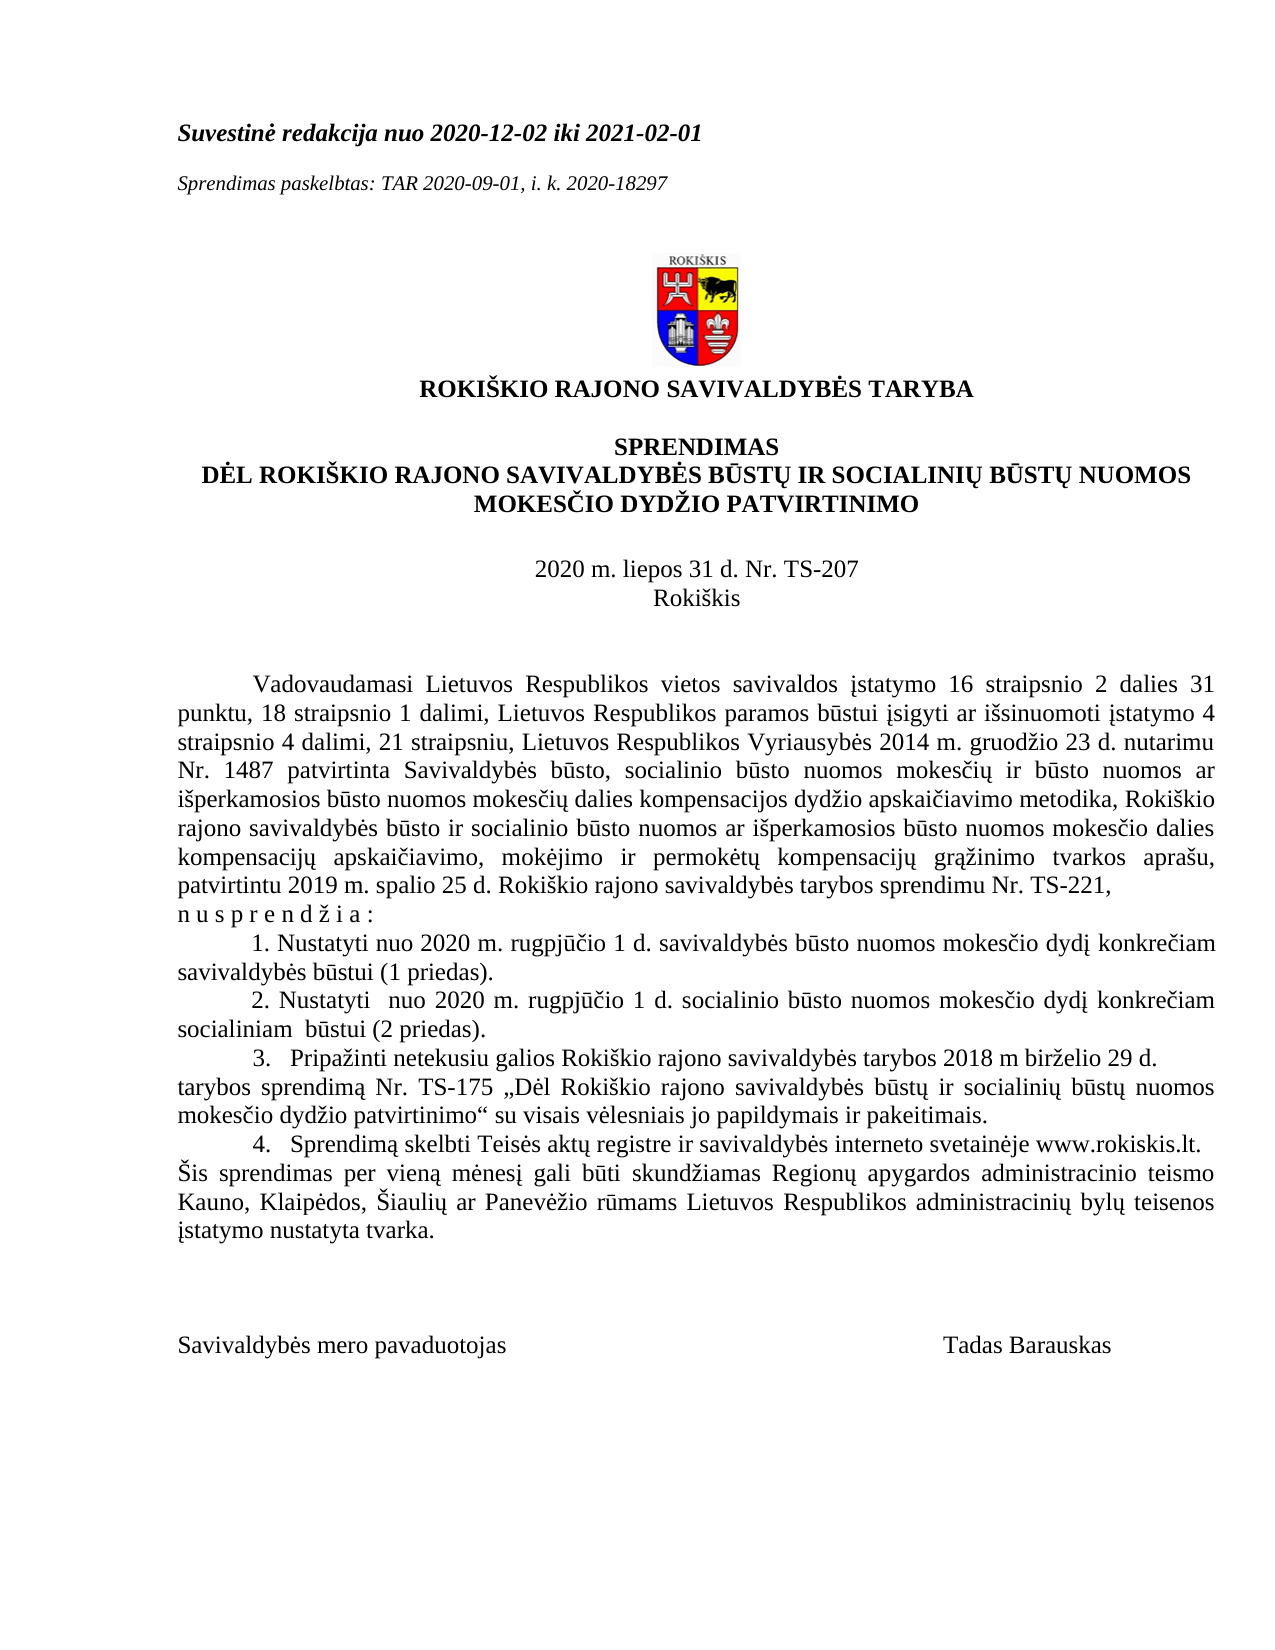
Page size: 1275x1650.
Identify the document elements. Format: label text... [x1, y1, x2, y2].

text tarybos sprendimą Nr. TS-175 „Dėl Rokiškio rajono savivaldybės būstų ir socialinių būstų nuomos mokesčio dydžio patvirtinimo“ su visais vėlesniais jo papildymais ir pakeitimais. [177, 1072, 1216, 1129]
text Šis sprendimas per vieną mėnesį gali būti skundžiamas Regionų apygardos administracinio teismo Kauno, Klaipėdos, Šiaulių ar Panevėžio rūmams Lietuvos Respublikos administracinių bylų teisenos įstatymo nustatyta tvarka. [177, 1158, 1216, 1244]
text nusprendžia: [177, 899, 1216, 928]
text Sprendimas paskelbtas: TAR 2020-09-01, i. k. 2020-18297 [177, 171, 1216, 195]
text 2. Nustatyti nuo 2020 m. rugpjūčio 1 d. socialinio būsto nuomos mokesčio dydį konkrečiam socialiniam būstui (2 priedas). [177, 985, 1216, 1043]
text Suvestinė redakcija nuo 2020-12-02 iki 2021-02-01 [177, 118, 1216, 147]
text 2020 m. liepos 31 d. Nr. TS-207 [177, 554, 1216, 583]
text SPRENDIMAS [177, 432, 1216, 461]
text Vadovaudamasi Lietuvos Respublikos vietos savivaldos įstatymo 16 straipsnio 2 dalies 31 punktu, 18 straipsnio 1 dalimi, Lietuvos Respublikos paramos būstui įsigyti ar išsinuomoti įstatymo 4 straipsnio 4 dalimi, 21 straipsniu, Lietuvos Respublikos Vyriausybės 2014 m. gruodžio 23 d. nutarimu Nr. 1487 patvirtinta Savivaldybės būsto, socialinio būsto nuomos mokesčių ir būsto nuomos ar išperkamosios būsto nuomos mokesčių dalies kompensacijos dydžio apskaičiavimo metodika, Rokiškio rajono savivaldybės būsto ir socialinio būsto nuomos ar išperkamosios būsto nuomos mokesčio dalies kompensacijų apskaičiavimo, mokėjimo ir permokėtų kompensacijų grąžinimo tvarkos aprašu, patvirtintu 2019 m. spalio 25 d. Rokiškio rajono savivaldybės tarybos sprendimu Nr. TS-221, [177, 669, 1216, 899]
text DĖL ROKIŠKIO RAJONO SAVIVALDYBĖS BŪSTŲ IR SOCIALINIŲ BŪSTŲ NUOMOS MOKESČIO DYDŽIO PATVIRTINIMO [177, 461, 1216, 518]
text ROKIŠKIO RAJONO SAVIVALDYBĖS TARYBA [177, 374, 1216, 403]
text Savivaldybės mero pavaduotojas Tadas Barauskas [177, 1330, 1216, 1359]
text 1. Nustatyti nuo 2020 m. rugpjūčio 1 d. savivaldybės būsto nuomos mokesčio dydį konkrečiam savivaldybės būstui (1 priedas). [177, 928, 1216, 985]
text Rokiškis [177, 583, 1216, 612]
text 3. Pripažinti netekusiu galios Rokiškio rajono savivaldybės tarybos 2018 m birželio 29 d. [252, 1043, 1216, 1072]
text 4. Sprendimą skelbti Teisės aktų registre ir savivaldybės interneto svetainėje www.rokiskis.lt. [252, 1129, 1216, 1158]
